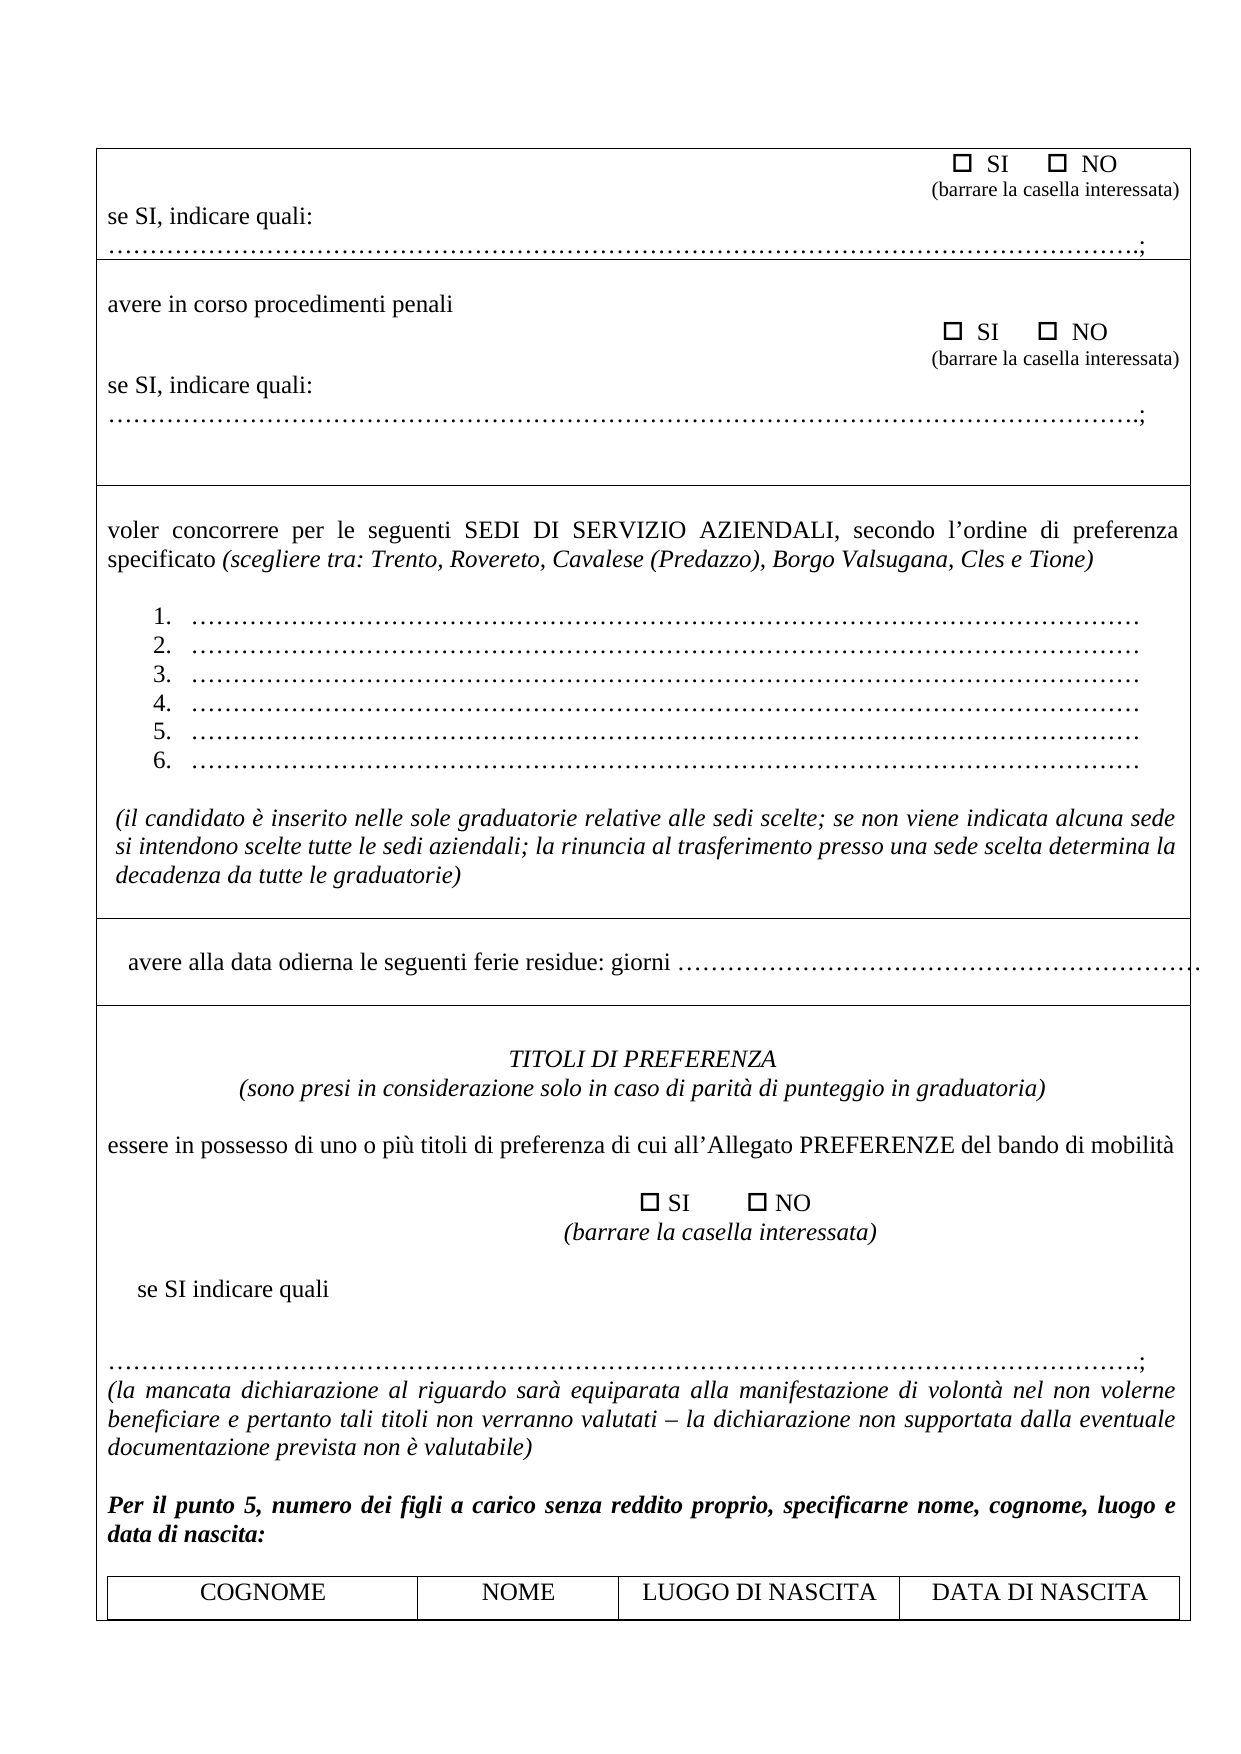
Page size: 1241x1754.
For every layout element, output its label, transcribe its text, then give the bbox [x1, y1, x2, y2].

table_cell avere alla data odierna le seguenti ferie residue: giorni ……………………………………………………… [97, 919, 1190, 1005]
table_header NOME [418, 1577, 618, 1618]
table_cell [73, 1005, 96, 1619]
table_cell [73, 485, 96, 918]
table_header LUOGO DI NASCITA [619, 1577, 899, 1618]
table_cell  SI  NO (barrare la casella interessata) se SI, indicare quali: …………………………………………………………………………………………………………….; [97, 149, 1190, 259]
table_cell [73, 918, 96, 1005]
table_header COGNOME [108, 1577, 417, 1618]
table_header DATA DI NASCITA [900, 1577, 1179, 1618]
table_cell [73, 148, 96, 259]
table_cell avere in corso procedimenti penali  SI  NO (barrare la casella interessata) se SI, indicare quali: …………………………………………………………………………………………………………….; [97, 260, 1190, 485]
table_cell [73, 259, 96, 485]
table_cell voler concorrere per le seguenti SEDI DI SERVIZIO AZIENDALI, secondo l’ordine di preferenza specificato (scegliere tra: Trento, Rovereto, Cavalese (Predazzo), Borgo Valsugana, Cles e Tione) …………………………………………………………………………………………………… …………………………………………………………………………………………………… …………………………………………………………………………………………………… …………………………………………………………………………………………………… …………………………………………………………………………………………………… …………………………………………………………………………………………………… (il candidato è inserito nelle sole graduatorie relative alle sedi scelte; se non viene indicata alcuna sede si intendono scelte tutte le sedi aziendali; la rinuncia al trasferimento presso una sede scelta determina la decadenza da tutte le graduatorie) [97, 486, 1190, 918]
table_cell TITOLI DI PREFERENZA (sono presi in considerazione solo in caso di parità di punteggio in graduatoria) essere in possesso di uno o più titoli di preferenza di cui all’Allegato PREFERENZE del bando di mobilità  SI  NO (barrare la casella interessata) se SI indicare quali …………………………………………………………………………………………………………….; (la mancata dichiarazione al riguardo sarà equiparata alla manifestazione di volontà nel non volerne beneficiare e pertanto tali titoli non verranno valutati – la dichiarazione non supportata dalla eventuale documentazione prevista non è valutabile) Per il punto 5, numero dei figli a carico senza reddito proprio, specificarne nome, cognome, luogo e data di nascita: [97, 1006, 1190, 1619]
